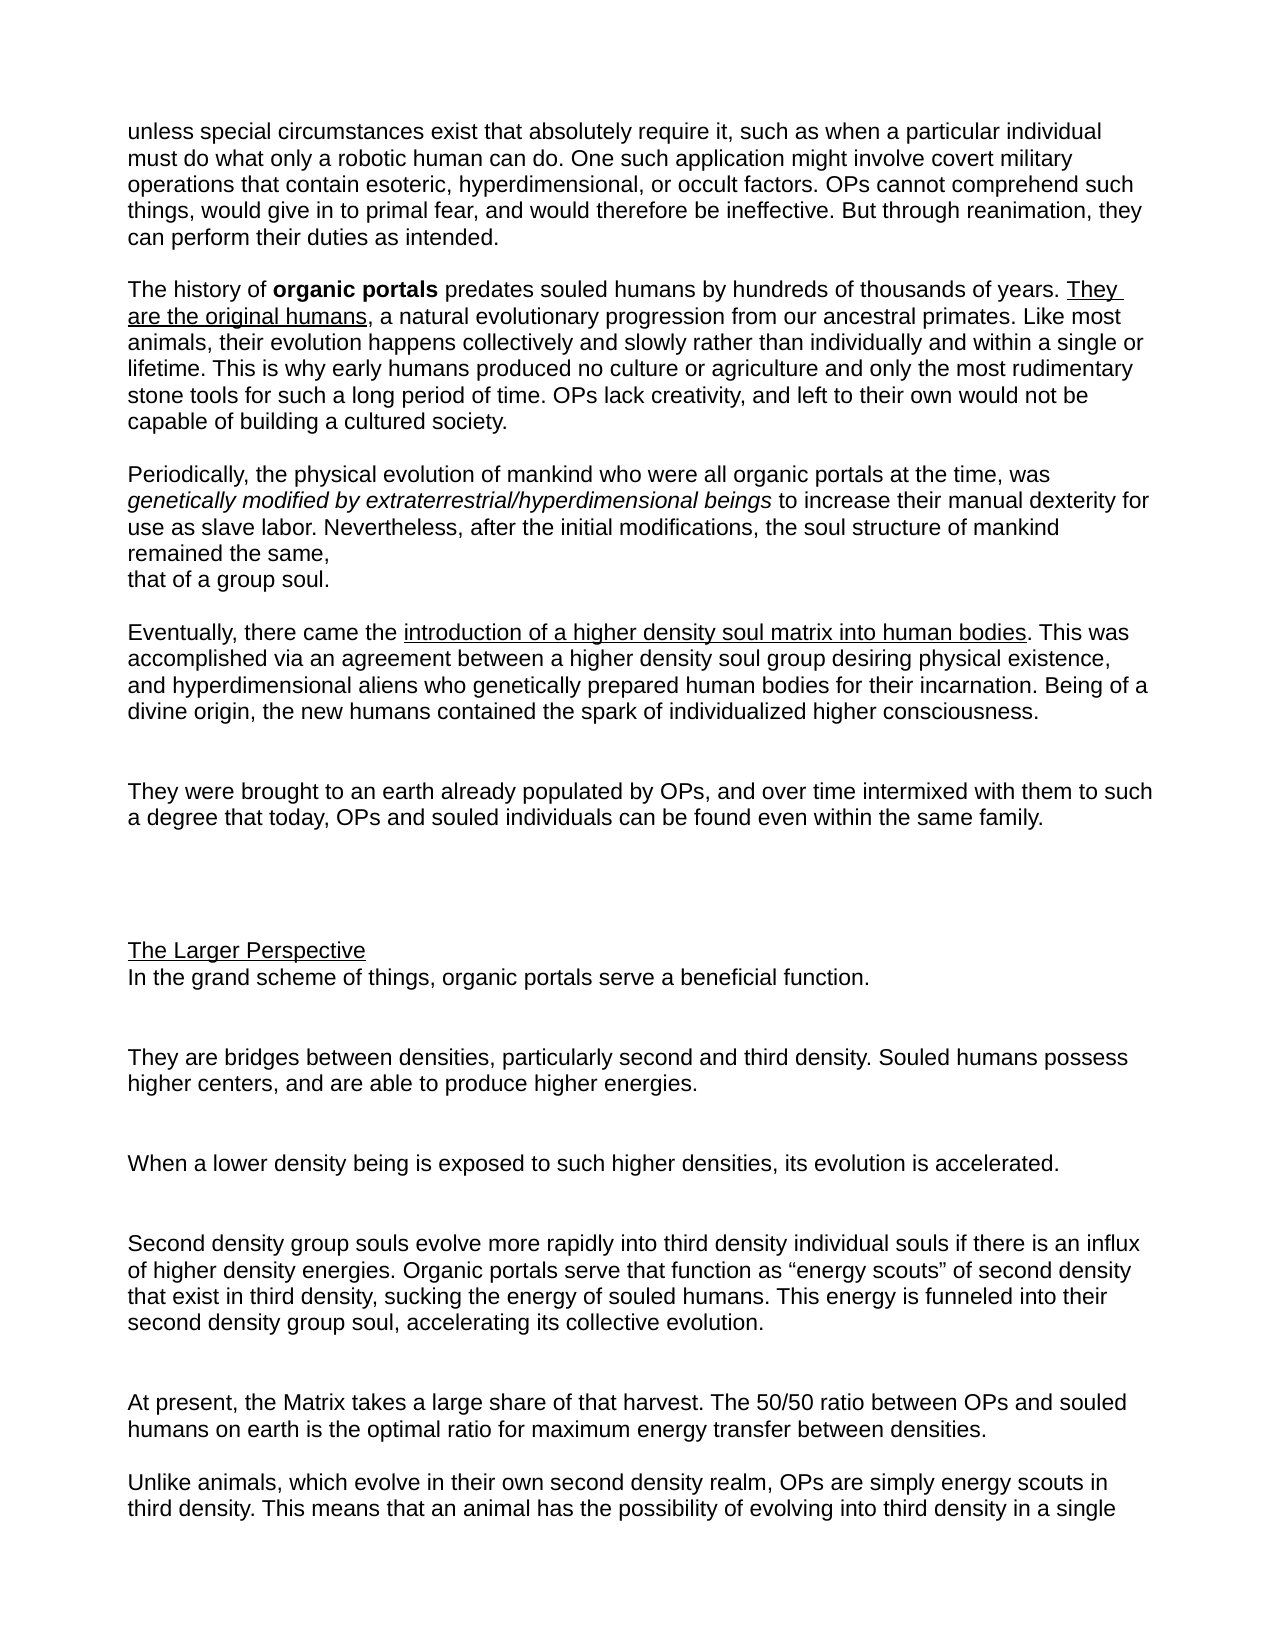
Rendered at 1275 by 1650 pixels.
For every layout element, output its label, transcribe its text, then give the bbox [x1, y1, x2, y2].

text unless special circumstances exist that absolutely require it, such as when a particular individual must do what only a robotic human can do. One such application might involve covert military operations that contain esoteric, hyperdimensional, or occult factors. OPs cannot comprehend such things, would give in to primal fear, and would therefore be ineffective. But through reanimation, they can perform their duties as intended. The history of organic portals predates souled humans by hundreds of thousands of years. They are the original humans, a natural evolutionary progression from our ancestral primates. Like most animals, their evolution happens collectively and slowly rather than individually and within a single or lifetime. This is why early humans produced no culture or agriculture and only the most rudimentary stone tools for such a long period of time. OPs lack creativity, and left to their own would not be capable of building a cultured society. Periodically, the physical evolution of mankind who were all organic portals at the time, was genetically modified by extraterrestrial/hyperdimensional beings to increase their manual dexterity for use as slave labor. Nevertheless, after the initial modifications, the soul structure of mankind remained the same, that of a group soul. Eventually, there came the introduction of a higher density soul matrix into human bodies. This was accomplished via an agreement between a higher density soul group desiring physical existence, and hyperdimensional aliens who genetically prepared human bodies for their incarnation. Being of a divine origin, the new humans contained the spark of individualized higher consciousness. [127, 118, 1154, 724]
text They were brought to an earth already populated by OPs, and over time intermixed with them to such a degree that today, OPs and souled individuals can be found even within the same family. [127, 778, 1154, 857]
text At present, the Matrix takes a large share of that harvest. The 50/50 ratio between OPs and souled humans on earth is the optimal ratio for maximum energy transfer between densities. Unlike animals, which evolve in their own second density realm, OPs are simply energy scouts in third density. This means that an animal has the possibility of evolving into third density in a single [127, 1389, 1154, 1521]
text When a lower density being is exposed to such higher densities, its evolution is accelerated. [127, 1150, 1154, 1176]
text The Larger Perspective In the grand scheme of things, organic portals serve a beneficial function. [127, 911, 1154, 990]
text They are bridges between densities, particularly second and third density. Souled humans possess higher centers, and are able to produce higher energies. [127, 1044, 1154, 1096]
text Second density group souls evolve more rapidly into third density individual souls if there is an influx of higher density energies. Organic portals serve that function as “energy scouts” of second density that exist in third density, sucking the energy of souled humans. This energy is funneled into their second density group soul, accelerating its collective evolution. [127, 1230, 1154, 1336]
